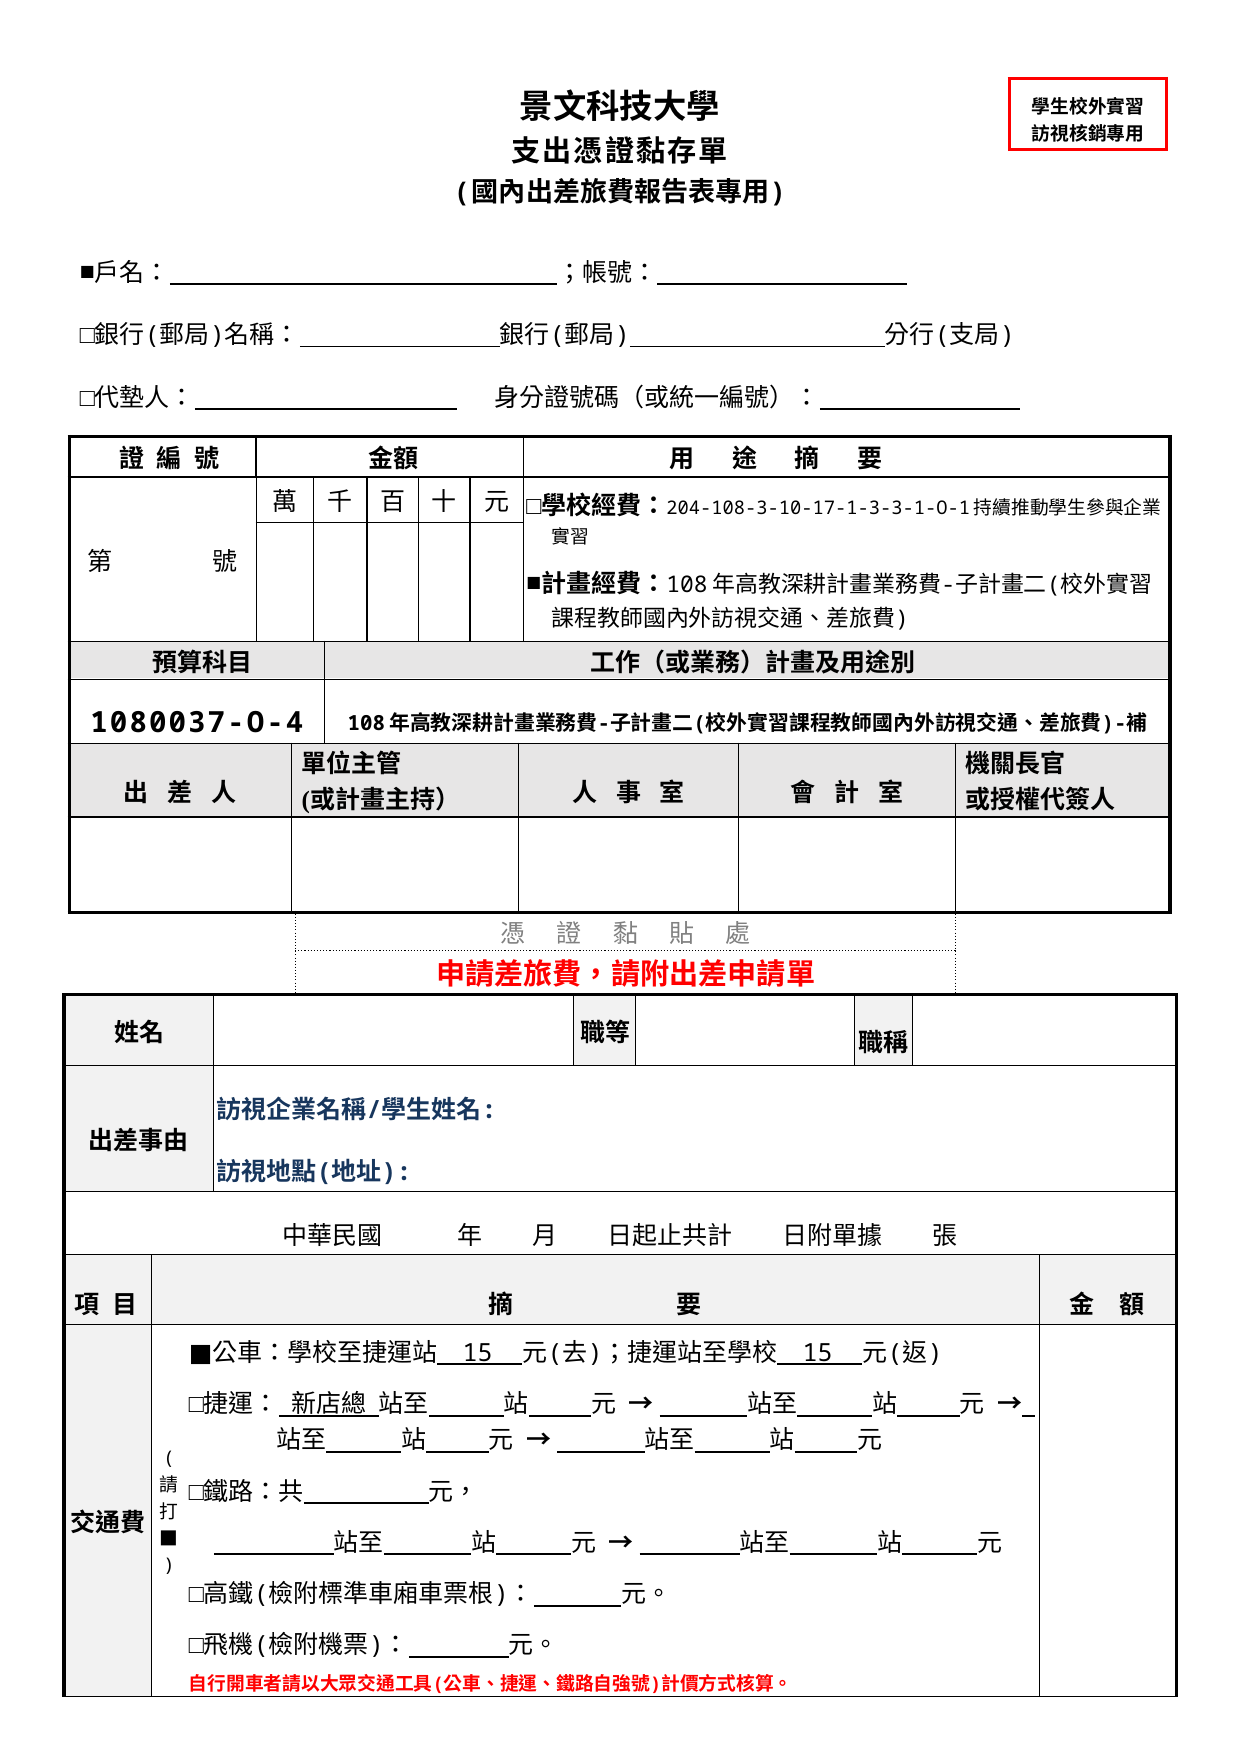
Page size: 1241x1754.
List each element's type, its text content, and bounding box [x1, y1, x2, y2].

table_cell [64, 950, 69, 993]
table_cell 證 編 號 [71, 438, 255, 476]
table_cell [257, 523, 313, 641]
table_cell ■公車：學校至捷運站 15 元(去)；捷運站至學校 15 元(返) □捷運： 新店總 站至 站 元 → 站至 站 元 → 站至 站 元 → 站至 站 元 □鐵路：共 元， 站至 站 元 → 站至 站 元 □高鐵(檢附標準車廂車票根)： 元。 □飛機(檢附機票)： 元。 自行開車者請以大眾交通工具(公車、捷運、鐵路自強號)計價方式核算。 [186, 1325, 1039, 1696]
table_header [64, 80, 69, 435]
table_cell [1172, 641, 1176, 678]
table_cell [955, 914, 1039, 950]
table_cell [636, 996, 854, 1065]
table_cell [1172, 521, 1176, 641]
table_cell 職稱 [855, 996, 912, 1065]
table_cell 機關長官 或授權代簽人 [956, 744, 1168, 816]
table_cell 職等 [574, 996, 635, 1065]
table_cell 出差事由 [66, 1066, 213, 1191]
table_cell [739, 818, 955, 911]
table_cell 預算科目 [71, 642, 324, 678]
table_cell 憑證黏貼處 [296, 914, 955, 950]
table_cell [64, 476, 68, 521]
table_cell [214, 914, 256, 950]
table_cell [419, 523, 469, 641]
table_cell 訪視企業名稱/學生姓名: 訪視地點(地址): [214, 1066, 1175, 1191]
table_cell [1040, 950, 1170, 993]
table_cell [64, 743, 68, 816]
table_cell [1040, 914, 1170, 950]
table_cell [64, 521, 68, 641]
table_cell [256, 950, 291, 993]
table_cell 元 [471, 478, 523, 521]
table_cell [1172, 743, 1176, 816]
table_cell [314, 523, 366, 641]
table_cell 金額 [1040, 1255, 1175, 1324]
table_cell [291, 914, 296, 950]
table_cell [186, 950, 213, 993]
table_cell [64, 641, 68, 678]
table_cell [64, 435, 68, 476]
table_cell 108年高教深耕計畫業務費-子計畫二(校外實習課程教師國內外訪視交通、差旅費)-補 [325, 680, 1168, 742]
table_cell [256, 914, 291, 950]
table_header [1170, 80, 1176, 435]
table_cell [471, 523, 523, 641]
table_cell 項目 [66, 1255, 151, 1324]
table_cell [71, 818, 291, 911]
table_cell [64, 816, 68, 911]
table_cell [913, 996, 1175, 1065]
table_cell □學校經費：204-108-3-10-17-1-3-3-1-O-1持續推動學生參與企業實習 ■計畫經費：108年高教深耕計畫業務費-子計畫二(校外實習課程教師國內外訪視交通、差旅費) [524, 478, 1168, 641]
table_cell 百 [368, 478, 418, 521]
table_cell [1172, 816, 1176, 911]
table_cell [64, 679, 68, 742]
table_cell 萬 [257, 478, 313, 521]
table_cell [1172, 476, 1176, 521]
table_cell 用 途 摘 要 [524, 438, 1168, 476]
table_cell [186, 914, 213, 950]
table_cell [291, 950, 296, 993]
table_cell 出差人 [71, 744, 291, 816]
table_cell 工作（或業務）計畫及用途別 [325, 642, 1168, 678]
table_cell 金額 [257, 438, 523, 476]
table_cell 千 [314, 478, 366, 521]
table_cell [292, 818, 518, 911]
table_cell 中華民國 年 月 日起止共計 日附單據 張 [66, 1192, 1175, 1254]
table_cell 第 號 [71, 478, 256, 641]
table_cell [69, 914, 152, 950]
table_cell 會計室 [739, 744, 955, 816]
table_cell 1080037-O-4 [71, 680, 324, 742]
table_cell [152, 950, 186, 993]
table_cell [1172, 679, 1176, 742]
table_cell [956, 818, 1168, 911]
table_cell [214, 996, 573, 1065]
table_cell [152, 914, 186, 950]
table_cell [64, 911, 69, 950]
table_cell [1170, 950, 1176, 993]
table_cell [368, 523, 418, 641]
table_cell [1040, 1325, 1175, 1696]
table_cell 交通費 [66, 1325, 151, 1696]
table_cell [1170, 911, 1176, 950]
table_header 景文科技大學 支出憑證黏存單 (國內出差旅費報告表專用) ■戶名： ；帳號： □銀行(郵局)名稱： 銀行(郵局) 分行(支局) □代墊人： 身分證號碼（或統一編號）： [69, 80, 1170, 435]
table_cell 申請差旅費，請附出差申請單 [296, 950, 955, 993]
table_cell [519, 818, 738, 911]
table_cell 姓名 [66, 996, 213, 1065]
table_cell 十 [419, 478, 469, 521]
table_cell 人事室 [519, 744, 738, 816]
table_cell (請打■) [152, 1325, 186, 1696]
table_cell 單位主管 (或計畫主持） [292, 744, 518, 816]
table_cell [214, 950, 256, 993]
table_cell [1172, 435, 1176, 476]
table_cell 摘要 [152, 1255, 1039, 1324]
table_cell [955, 950, 1039, 993]
table_cell [69, 950, 152, 993]
